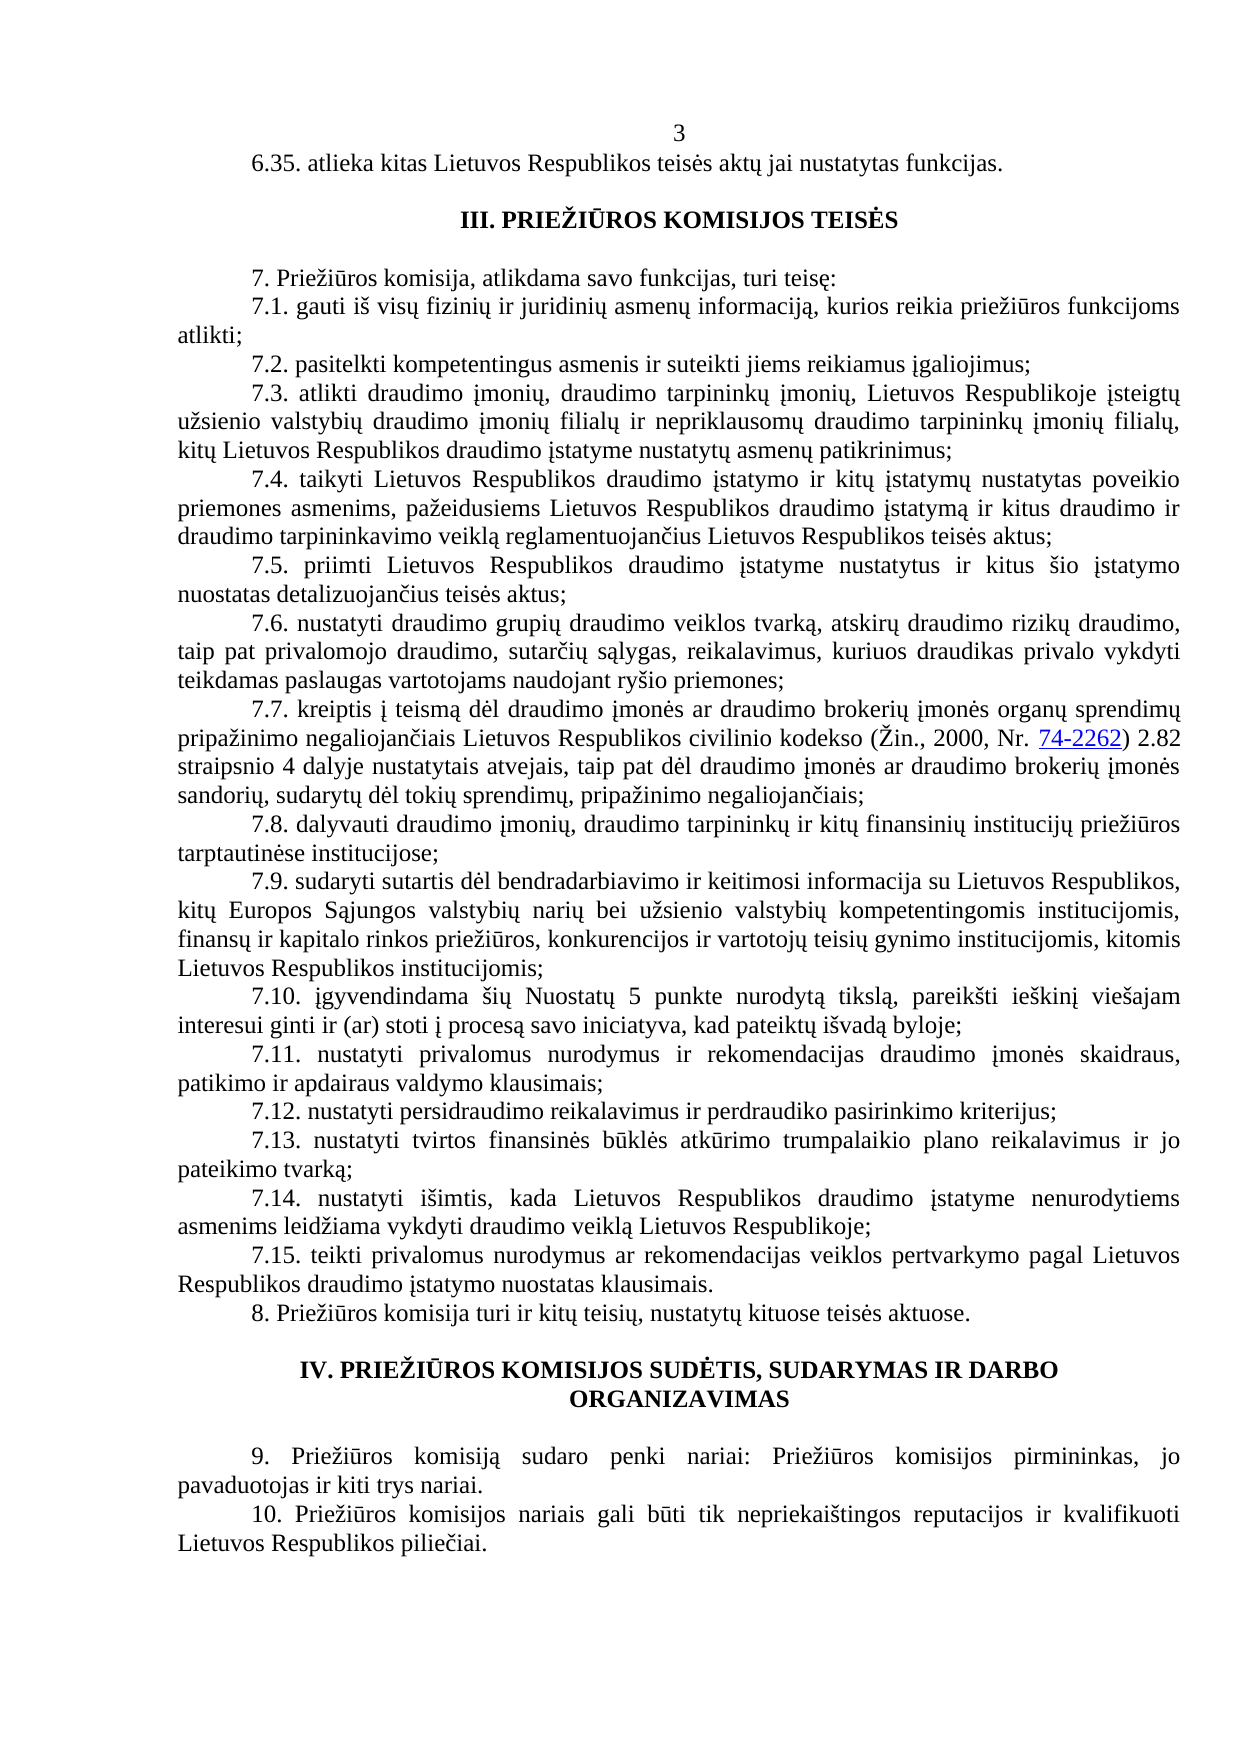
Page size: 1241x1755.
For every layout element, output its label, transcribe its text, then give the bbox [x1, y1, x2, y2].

text 7.4. taikyti Lietuvos Respublikos draudimo įstatymo ir kitų įstatymų nustatytas poveikio priemones asmenims, pažeidusiems Lietuvos Respublikos draudimo įstatymą ir kitus draudimo ir draudimo tarpininkavimo veiklą reglamentuojančius Lietuvos Respublikos teisės aktus; [177, 464, 1181, 550]
text 7.7. kreiptis į teismą dėl draudimo įmonės ar draudimo brokerių įmonės organų sprendimų pripažinimo negaliojančiais Lietuvos Respublikos civilinio kodekso (Žin., 2000, Nr. 74-2262) 2.82 straipsnio 4 dalyje nustatytais atvejais, taip pat dėl draudimo įmonės ar draudimo brokerių įmonės sandorių, sudarytų dėl tokių sprendimų, pripažinimo negaliojančiais; [177, 694, 1181, 809]
text 7.13. nustatyti tvirtos finansinės būklės atkūrimo trumpalaikio plano reikalavimus ir jo pateikimo tvarką; [177, 1125, 1181, 1183]
text 7.10. įgyvendindama šių Nuostatų 5 punkte nurodytą tikslą, pareikšti ieškinį viešajam interesui ginti ir (ar) stoti į procesą savo iniciatyva, kad pateiktų išvadą byloje; [177, 981, 1181, 1039]
text 7.3. atlikti draudimo įmonių, draudimo tarpininkų įmonių, Lietuvos Respublikoje įsteigtų užsienio valstybių draudimo įmonių filialų ir nepriklausomų draudimo tarpininkų įmonių filialų, kitų Lietuvos Respublikos draudimo įstatyme nustatytų asmenų patikrinimus; [177, 378, 1181, 464]
text 7.9. sudaryti sutartis dėl bendradarbiavimo ir keitimosi informacija su Lietuvos Respublikos, kitų Europos Sąjungos valstybių narių bei užsienio valstybių kompetentingomis institucijomis, finansų ir kapitalo rinkos priežiūros, konkurencijos ir vartotojų teisių gynimo institucijomis, kitomis Lietuvos Respublikos institucijomis; [177, 866, 1181, 981]
text 7.2. pasitelkti kompetentingus asmenis ir suteikti jiems reikiamus įgaliojimus; [177, 349, 1181, 378]
text 7.11. nustatyti privalomus nurodymus ir rekomendacijas draudimo įmonės skaidraus, patikimo ir apdairaus valdymo klausimais; [177, 1039, 1181, 1096]
text 7. Priežiūros komisija, atlikdama savo funkcijas, turi teisę: [177, 263, 1181, 291]
text 7.15. teikti privalomus nurodymus ar rekomendacijas veiklos pertvarkymo pagal Lietuvos Respublikos draudimo įstatymo nuostatas klausimais. [177, 1240, 1181, 1298]
text 8. Priežiūros komisija turi ir kitų teisių, nustatytų kituose teisės aktuose. [177, 1298, 1181, 1326]
text 7.5. priimti Lietuvos Respublikos draudimo įstatyme nustatytus ir kitus šio įstatymo nuostatas detalizuojančius teisės aktus; [177, 550, 1181, 608]
text 10. Priežiūros komisijos nariais gali būti tik nepriekaištingos reputacijos ir kvalifikuoti Lietuvos Respublikos piliečiai. [177, 1499, 1181, 1556]
text 7.8. dalyvauti draudimo įmonių, draudimo tarpininkų ir kitų finansinių institucijų priežiūros tarptautinėse institucijose; [177, 809, 1181, 866]
text 7.14. nustatyti išimtis, kada Lietuvos Respublikos draudimo įstatyme nenurodytiems asmenims leidžiama vykdyti draudimo veiklą Lietuvos Respublikoje; [177, 1183, 1181, 1240]
text 7.1. gauti iš visų fizinių ir juridinių asmenų informaciją, kurios reikia priežiūros funkcijoms atlikti; [177, 291, 1181, 349]
text 7.6. nustatyti draudimo grupių draudimo veiklos tvarką, atskirų draudimo rizikų draudimo, taip pat privalomojo draudimo, sutarčių sąlygas, reikalavimus, kuriuos draudikas privalo vykdyti teikdamas paslaugas vartotojams naudojant ryšio priemones; [177, 608, 1181, 694]
text IV. PRIEŽIŪROS KOMISIJOS SUDĖTIS, SUDARYMAS IR DARBO [177, 1355, 1181, 1384]
text 9. Priežiūros komisiją sudaro penki nariai: Priežiūros komisijos pirmininkas, jo pavaduotojas ir kiti trys nariai. [177, 1441, 1181, 1499]
text 6.35. atlieka kitas Lietuvos Respublikos teisės aktų jai nustatytas funkcijas. [177, 148, 1181, 176]
text 7.12. nustatyti persidraudimo reikalavimus ir perdraudiko pasirinkimo kriterijus; [177, 1096, 1181, 1125]
text III. PRIEŽIŪROS KOMISIJOS TEISĖS [177, 205, 1181, 234]
text ORGANIZAVIMAS [177, 1384, 1181, 1413]
